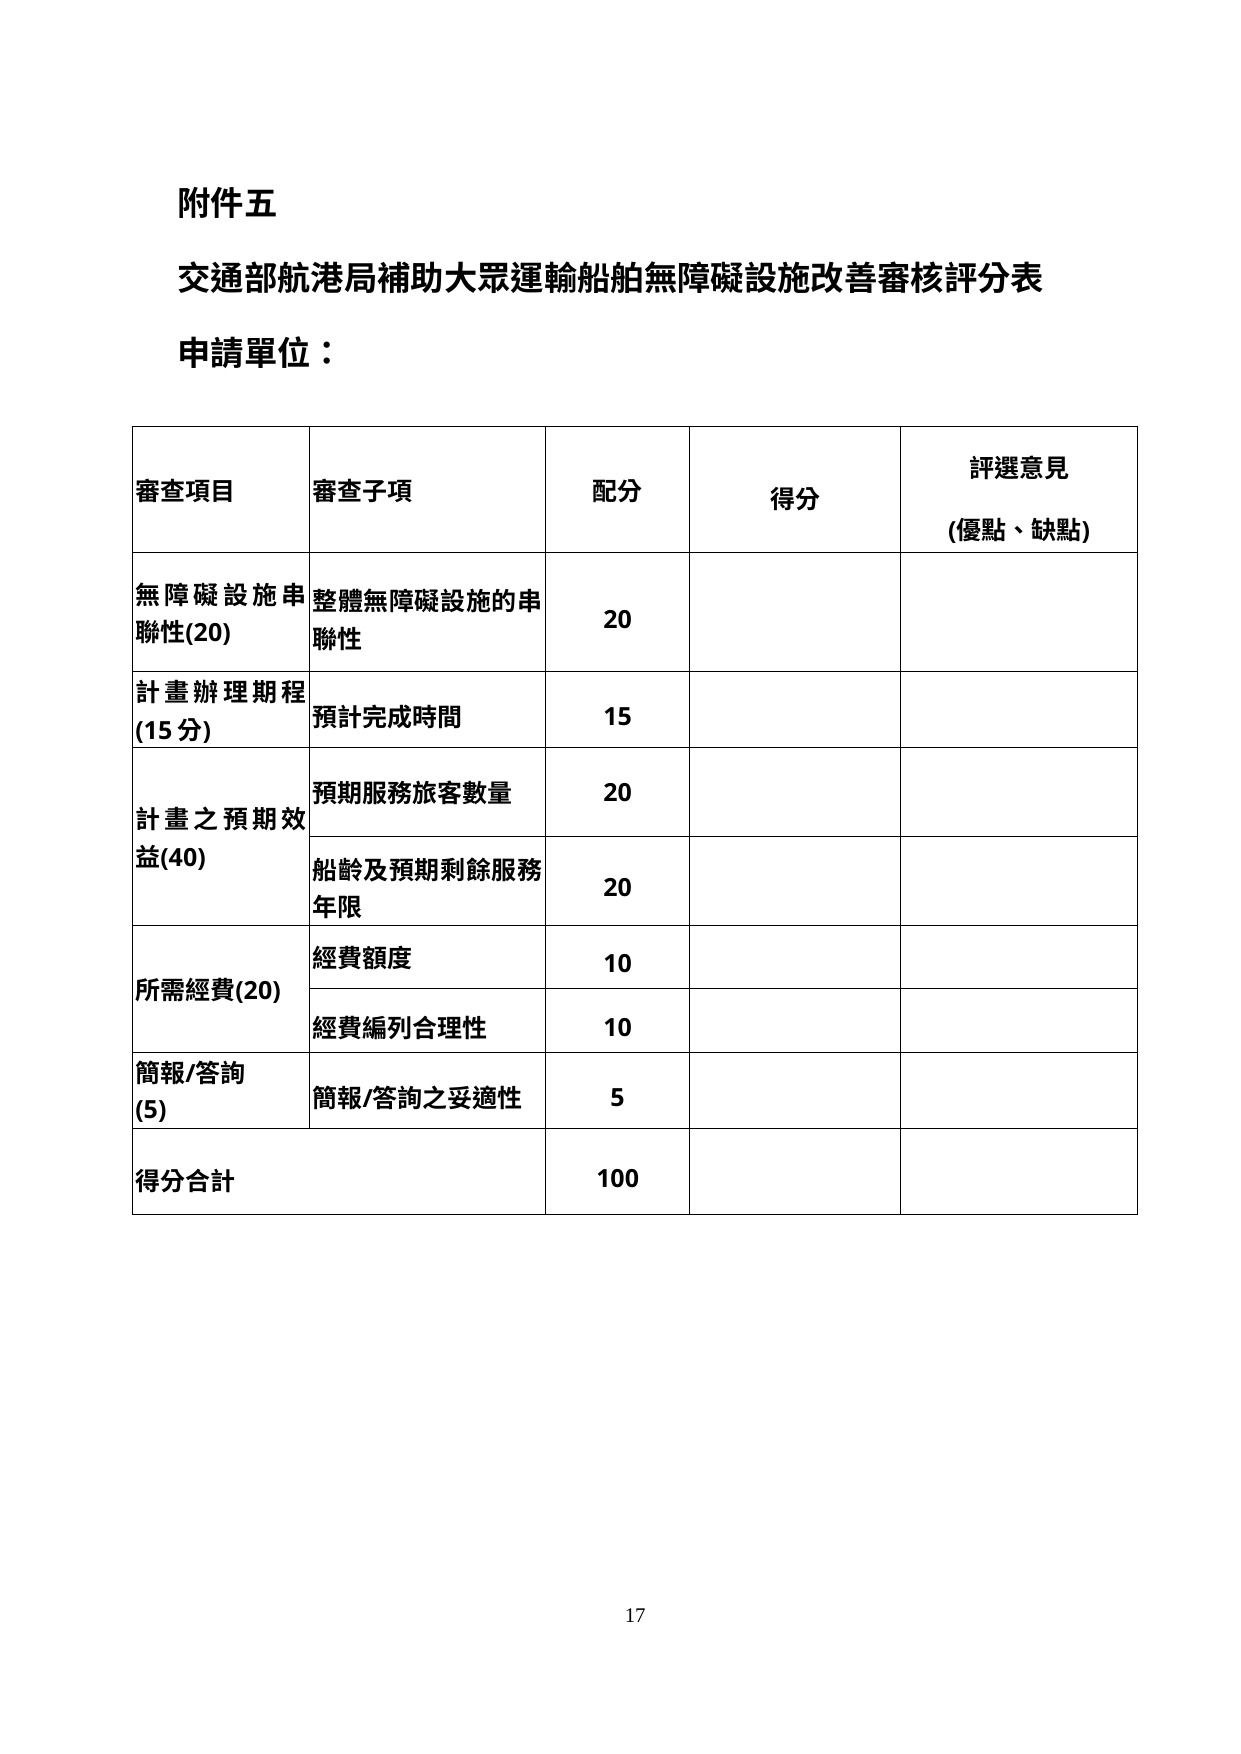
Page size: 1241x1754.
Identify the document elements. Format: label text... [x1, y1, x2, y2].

table_cell [901, 837, 1137, 924]
table_cell 所需經費(20) [133, 926, 309, 1052]
table_cell [901, 926, 1137, 988]
table_cell 得分合計 [133, 1129, 545, 1214]
table_cell [901, 672, 1137, 747]
table_cell [901, 1129, 1137, 1214]
table_cell 15 [546, 672, 689, 747]
table_cell [901, 1053, 1137, 1128]
table_cell [901, 989, 1137, 1052]
table_cell 10 [546, 989, 689, 1052]
table_cell [690, 553, 900, 671]
table_cell 20 [546, 553, 689, 671]
table_cell 簡報/答詢 (5) [133, 1053, 309, 1128]
table_header 審查項目 [133, 427, 309, 552]
table_cell 無障礙設施串聯性(20) [133, 553, 309, 671]
table_header 評選意見 (優點、缺點) [901, 427, 1137, 552]
text 申請單位： [177, 313, 1092, 388]
table_cell [901, 748, 1137, 836]
table_cell [690, 1053, 900, 1128]
table_cell 預期服務旅客數量 [310, 748, 545, 836]
table_cell [690, 1129, 900, 1214]
table_cell 20 [546, 837, 689, 924]
table_cell [901, 553, 1137, 671]
table_cell 經費額度 [310, 926, 545, 988]
table_cell 計畫之預期效益(40) [133, 748, 309, 924]
table_cell [690, 989, 900, 1052]
table_cell [690, 837, 900, 924]
text 附件五 [177, 163, 1092, 238]
text 交通部航港局補助大眾運輸船舶無障礙設施改善審核評分表 [177, 238, 1092, 313]
table_cell 計畫辦理期程(15分) [133, 672, 309, 747]
table_cell 經費編列合理性 [310, 989, 545, 1052]
table_cell 20 [546, 748, 689, 836]
table_cell 10 [546, 926, 689, 988]
table_cell [690, 748, 900, 836]
table_cell [690, 926, 900, 988]
table_header 配分 [546, 427, 689, 552]
table_cell 船齡及預期剩餘服務年限 [310, 837, 545, 924]
table_cell 簡報/答詢之妥適性 [310, 1053, 545, 1128]
table_header 審查子項 [310, 427, 545, 552]
table_header 得分 [690, 427, 900, 552]
table_cell [690, 672, 900, 747]
table_cell 整體無障礙設施的串聯性 [310, 553, 545, 671]
table_cell 5 [546, 1053, 689, 1128]
table_cell 100 [546, 1129, 689, 1214]
table_cell 預計完成時間 [310, 672, 545, 747]
